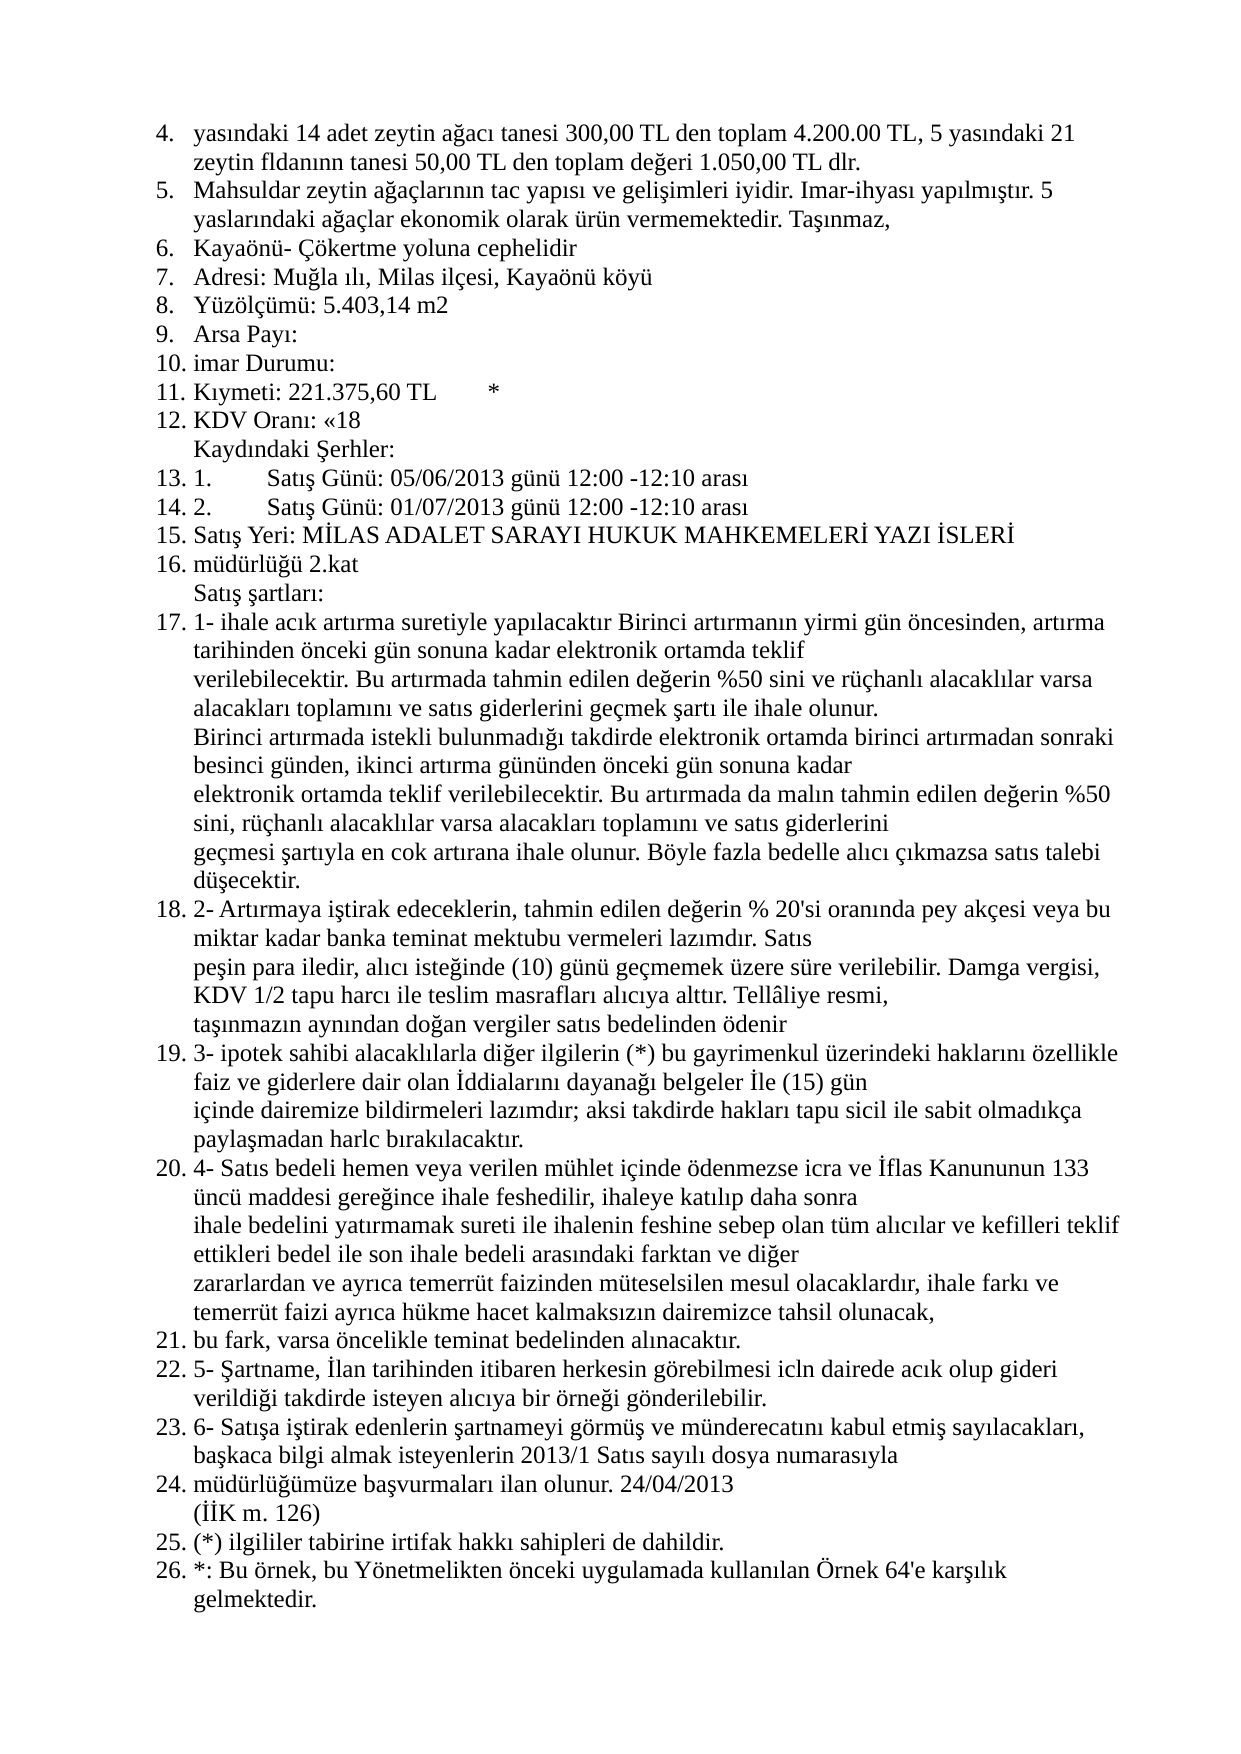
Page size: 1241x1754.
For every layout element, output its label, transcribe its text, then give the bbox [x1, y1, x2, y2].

list 2. Satış Günü: 01/07/2013 günü 12:00 -12:10 arası [156, 492, 1122, 521]
list Yüzölçümü: 5.403,14 m2 [156, 291, 1122, 319]
list (*) ilgililer tabirine irtifak hakkı sahipleri de dahildir. [156, 1527, 1122, 1556]
list 1- ihale acık artırma suretiyle yapılacaktır Birinci artırmanın yirmi gün öncesinden, artırma tarihinden önceki gün sonuna kadar elektronik ortamda teklif verilebilecektir. Bu artırmada tahmin edilen değerin %50 sini ve rüçhanlı alacaklılar varsa alacakları toplamını ve satıs giderlerini geçmek şartı ile ihale olunur. Birinci artırmada istekli bulunmadığı takdirde elektronik ortamda birinci artırmadan sonraki besinci günden, ikinci artırma gününden önceki gün sonuna kadar elektronik ortamda teklif verilebilecektir. Bu artırmada da malın tahmin edilen değerin %50 sini, rüçhanlı alacaklılar varsa alacakları toplamını ve satıs giderlerini geçmesi şartıyla en cok artırana ihale olunur. Böyle fazla bedelle alıcı çıkmazsa satıs talebi düşecektir. [156, 607, 1122, 894]
list Arsa Payı: [156, 319, 1122, 348]
list 4- Satıs bedeli hemen veya verilen mühlet içinde ödenmezse icra ve İflas Kanununun 133 üncü maddesi gereğince ihale feshedilir, ihaleye katılıp daha sonra ihale bedelini yatırmamak sureti ile ihalenin feshine sebep olan tüm alıcılar ve kefilleri teklif ettikleri bedel ile son ihale bedeli arasındaki farktan ve diğer zararlardan ve ayrıca temerrüt faizinden müteselsilen mesul olacaklardır, ihale farkı ve temerrüt faizi ayrıca hükme hacet kalmaksızın dairemizce tahsil olunacak, [156, 1153, 1122, 1326]
list müdürlüğümüze başvurmaları ilan olunur. 24/04/2013 (İİK m. 126) [156, 1469, 1122, 1527]
list 1. Satış Günü: 05/06/2013 günü 12:00 -12:10 arası [156, 463, 1122, 492]
list 5- Şartname, İlan tarihinden itibaren herkesin görebilmesi icln dairede acık olup gideri verildiği takdirde isteyen alıcıya bir örneği gönderilebilir. [156, 1354, 1122, 1412]
list imar Durumu: [156, 348, 1122, 377]
list müdürlüğü 2.kat Satış şartları: [156, 549, 1122, 607]
list 3- ipotek sahibi alacaklılarla diğer ilgilerin (*) bu gayrimenkul üzerindeki haklarını özellikle faiz ve giderlere dair olan İddialarını dayanağı belgeler İle (15) gün içinde dairemize bildirmeleri lazımdır; aksi takdirde hakları tapu sicil ile sabit olmadıkça paylaşmadan harlc bırakılacaktır. [156, 1038, 1122, 1153]
list Kıymeti: 221.375,60 TL * [156, 377, 1122, 406]
list bu fark, varsa öncelikle teminat bedelinden alınacaktır. [156, 1326, 1122, 1354]
list Kayaönü- Çökertme yoluna cephelidir [156, 233, 1122, 262]
list yasındaki 14 adet zeytin ağacı tanesi 300,00 TL den toplam 4.200.00 TL, 5 yasındaki 21 zeytin fldanınn tanesi 50,00 TL den toplam değeri 1.050,00 TL dlr. [156, 118, 1122, 176]
list *: Bu örnek, bu Yönetmelikten önceki uygulamada kullanılan Örnek 64'e karşılık gelmektedir. [156, 1556, 1122, 1613]
list Adresi: Muğla ılı, Milas ilçesi, Kayaönü köyü [156, 262, 1122, 291]
list KDV Oranı: «18 Kaydındaki Şerhler: [156, 406, 1122, 463]
list 6- Satışa iştirak edenlerin şartnameyi görmüş ve münderecatını kabul etmiş sayılacakları, başkaca bilgi almak isteyenlerin 2013/1 Satıs sayılı dosya numarasıyla [156, 1412, 1122, 1469]
list 2- Artırmaya iştirak edeceklerin, tahmin edilen değerin % 20'si oranında pey akçesi veya bu miktar kadar banka teminat mektubu vermeleri lazımdır. Satıs peşin para iledir, alıcı isteğinde (10) günü geçmemek üzere süre verilebilir. Damga vergisi, KDV 1/2 tapu harcı ile teslim masrafları alıcıya alttır. Tellâliye resmi, taşınmazın aynından doğan vergiler satıs bedelinden ödenir [156, 894, 1122, 1038]
list Mahsuldar zeytin ağaçlarının tac yapısı ve gelişimleri iyidir. Imar-ihyası yapılmıştır. 5 yaslarındaki ağaçlar ekonomik olarak ürün vermemektedir. Taşınmaz, [156, 176, 1122, 233]
list Satış Yeri: MİLAS ADALET SARAYI HUKUK MAHKEMELERİ YAZI İSLERİ [156, 521, 1122, 549]
